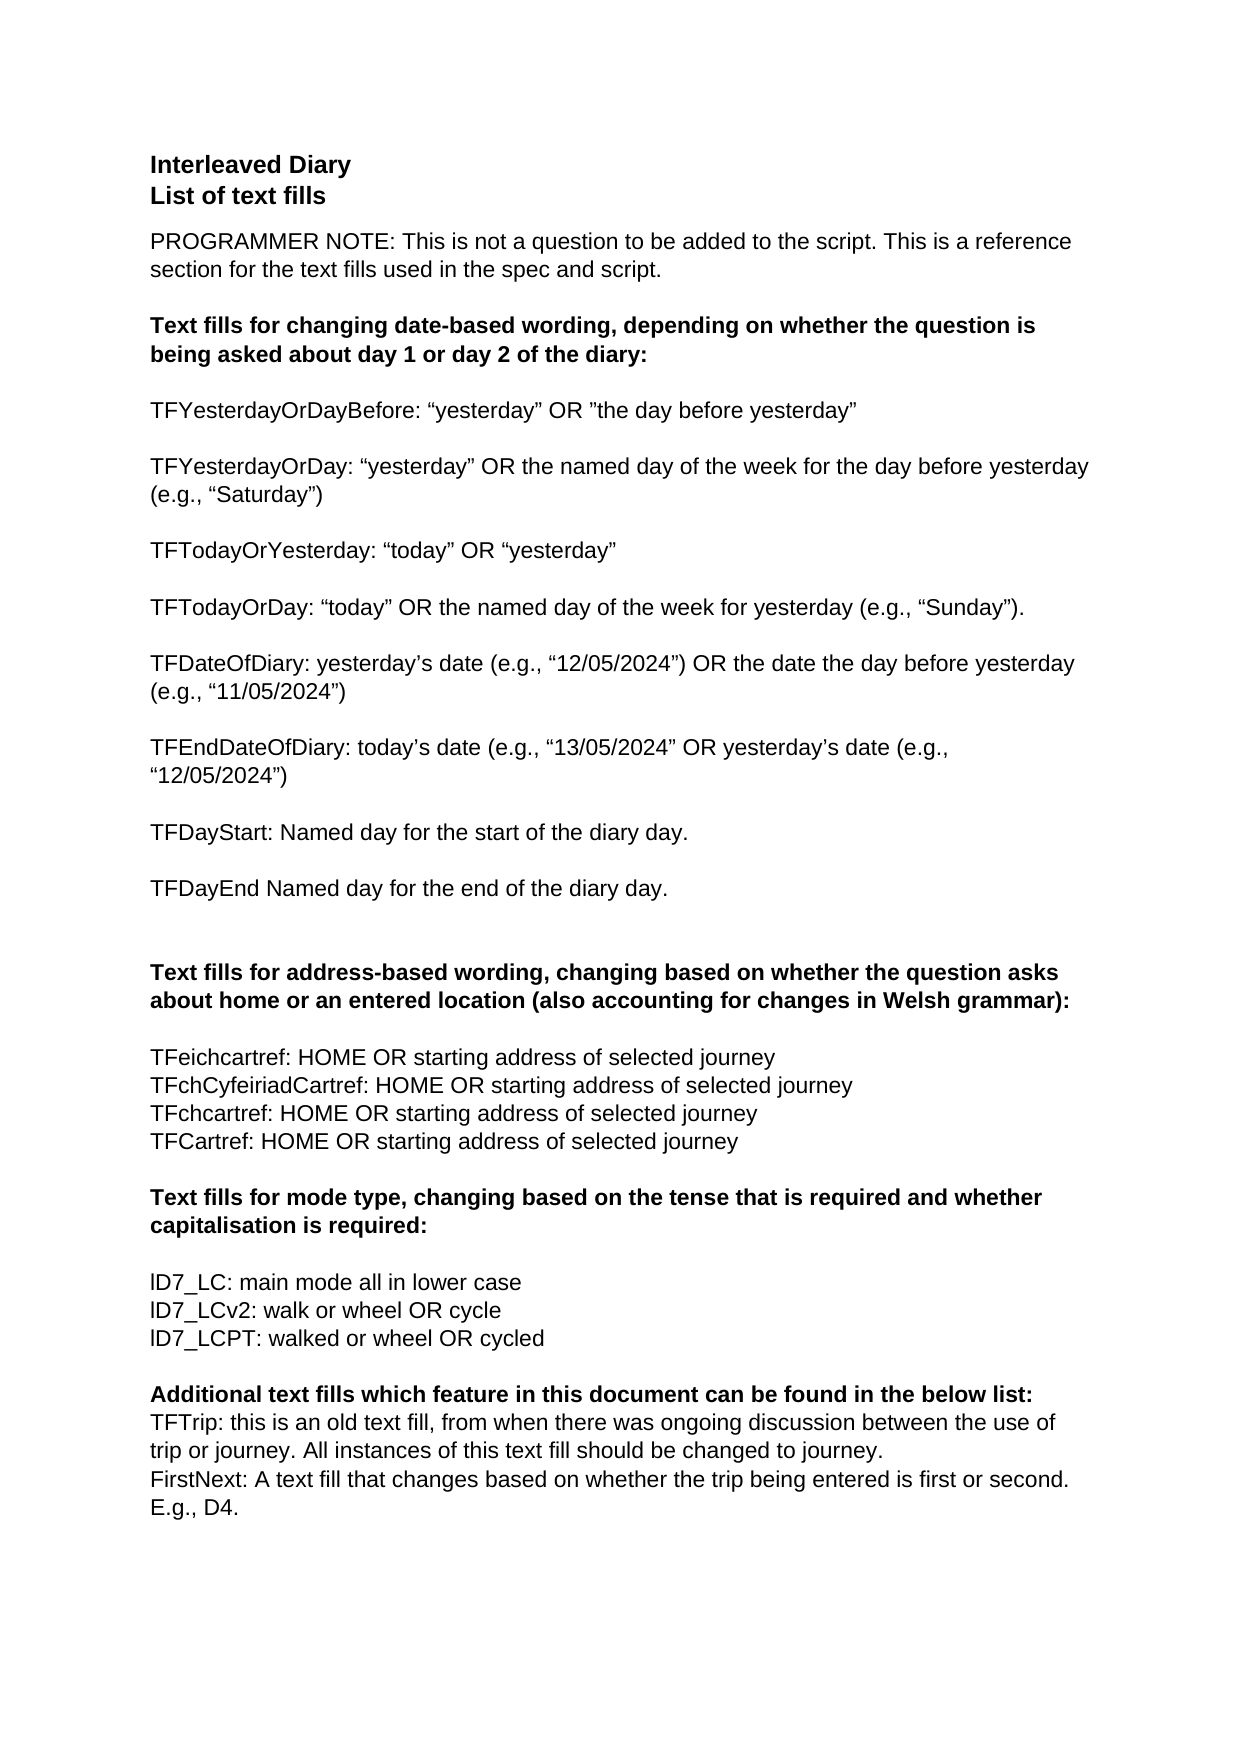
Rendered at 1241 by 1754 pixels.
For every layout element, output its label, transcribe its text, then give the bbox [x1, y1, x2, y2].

text TFCartref: HOME OR starting address of selected journey [150, 1128, 1090, 1154]
text TFchCyfeiriadCartref: HOME OR starting address of selected journey [150, 1072, 1090, 1098]
text lD7_LCPT: walked or wheel OR cycled [150, 1325, 1090, 1351]
text PROGRAMMER NOTE: This is not a question to be added to the script. This is a reference section for the text fills used in the spec and script. [150, 228, 1090, 283]
text TFTodayOrYesterday: “today” OR “yesterday” [150, 537, 1090, 564]
text Additional text fills which feature in this document can be found in the below list: [150, 1381, 1090, 1408]
text Text fills for mode type, changing based on the tense that is required and whether capitalisation is required: [150, 1184, 1090, 1239]
text TFTrip: this is an old text fill, from when there was ongoing discussion between the use of trip or journey. All instances of this text fill should be changed to journey. [150, 1409, 1090, 1464]
text FirstNext: A text fill that changes based on whether the trip being entered is first or second. E.g., D4. [150, 1466, 1090, 1520]
text TFYesterdayOrDay: “yesterday” OR the named day of the week for the day before yesterday (e.g., “Saturday”) [150, 453, 1090, 508]
text TFYesterdayOrDayBefore: “yesterday” OR ”the day before yesterday” [150, 397, 1090, 423]
text TFeichcartref: HOME OR starting address of selected journey [150, 1044, 1090, 1070]
text TFDayEnd Named day for the end of the diary day. [150, 875, 1090, 901]
text TFEndDateOfDiary: today’s date (e.g., “13/05/2024” OR yesterday’s date (e.g., “12/05/2024”) [150, 734, 1090, 789]
text Text fills for changing date-based wording, depending on whether the question is being asked about day 1 or day 2 of the diary: [150, 312, 1090, 367]
subtitle Interleaved Diary [150, 150, 1090, 179]
text lD7_LC: main mode all in lower case [150, 1269, 1090, 1295]
text TFDateOfDiary: yesterday’s date (e.g., “12/05/2024”) OR the date the day before yesterday (e.g., “11/05/2024”) [150, 650, 1090, 704]
subtitle List of text fills [150, 181, 1090, 209]
text Text fills for address-based wording, changing based on whether the question asks about home or an entered location (also accounting for changes in Welsh grammar): [150, 959, 1090, 1014]
text TFchcartref: HOME OR starting address of selected journey [150, 1100, 1090, 1126]
text lD7_LCv2: walk or wheel OR cycle [150, 1297, 1090, 1323]
text TFDayStart: Named day for the start of the diary day. [150, 819, 1090, 845]
text TFTodayOrDay: “today” OR the named day of the week for yesterday (e.g., “Sunday”). [150, 594, 1090, 620]
